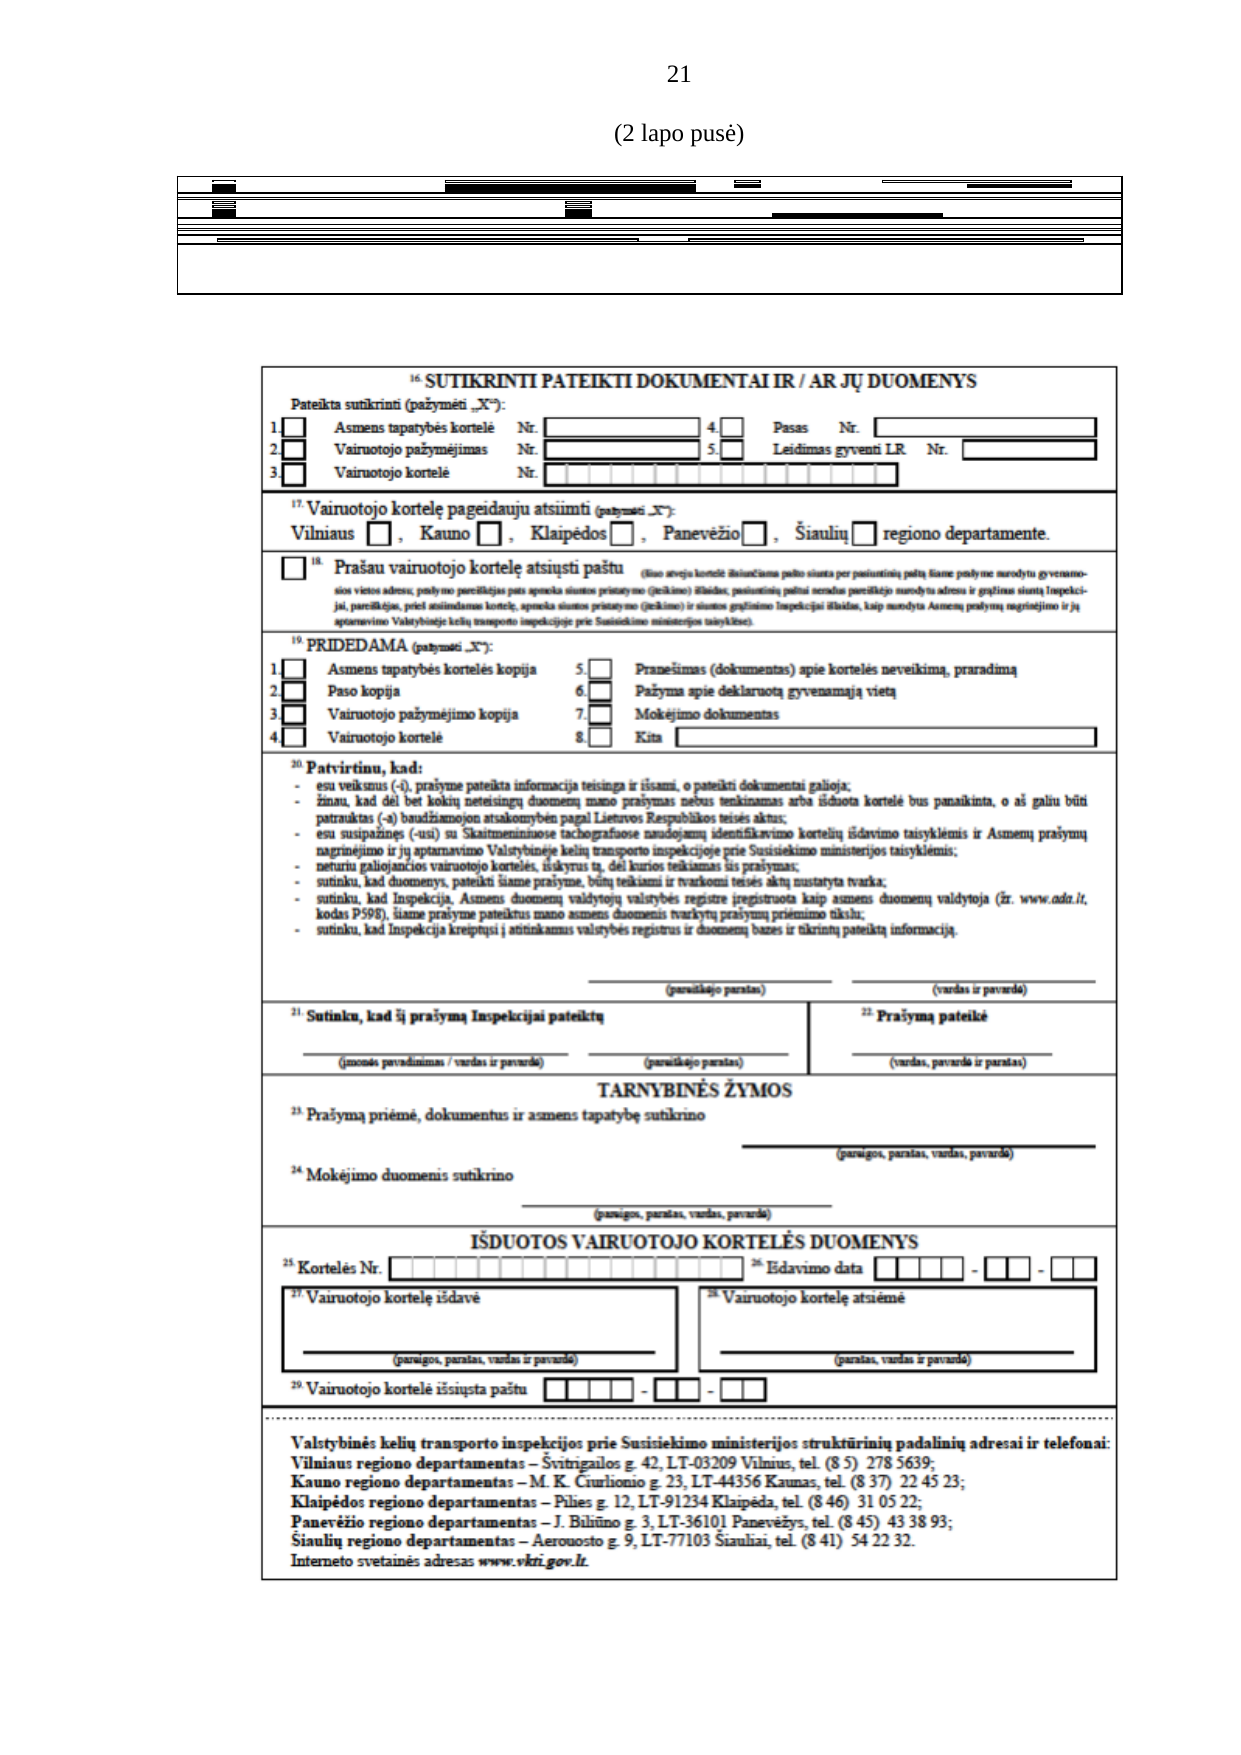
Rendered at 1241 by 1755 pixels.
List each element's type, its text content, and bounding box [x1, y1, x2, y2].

text (2 lapo pusė) [177, 118, 1181, 147]
table_cell Valstybinės kelių transporto inspekcijos prie Susisiekimo ministerijos struktūrinių padalinių adresai ir telefonai: Vilniaus regiono departamentas – Švitrigailos g. 42 / 31, LT-03209 Vilnius, tel. (8 5) 278 5639; Kauno regiono departamentas – M. K. Čiurlionio g, 23, LT-44356 Kaunas, tel. (8 37) 22 45 23; Klaipėdos regiono departamentas – Pilies g. 12, LT-91234 Klaipėda, tel. (8 46) 31 05 22; Panevėžio regiono departamentas – J. Biliūno g. 3, LT-36101 Panevėžys, tel. (8 45) 43 38 93; Šiaulių regiono departamentas – Aerouosto g. 9, LT-77103 Šiauliai, tel. (8 41) 54 22 32. Interneto svetainės adresas www.vkti.gov.lt. [178, 245, 1121, 293]
